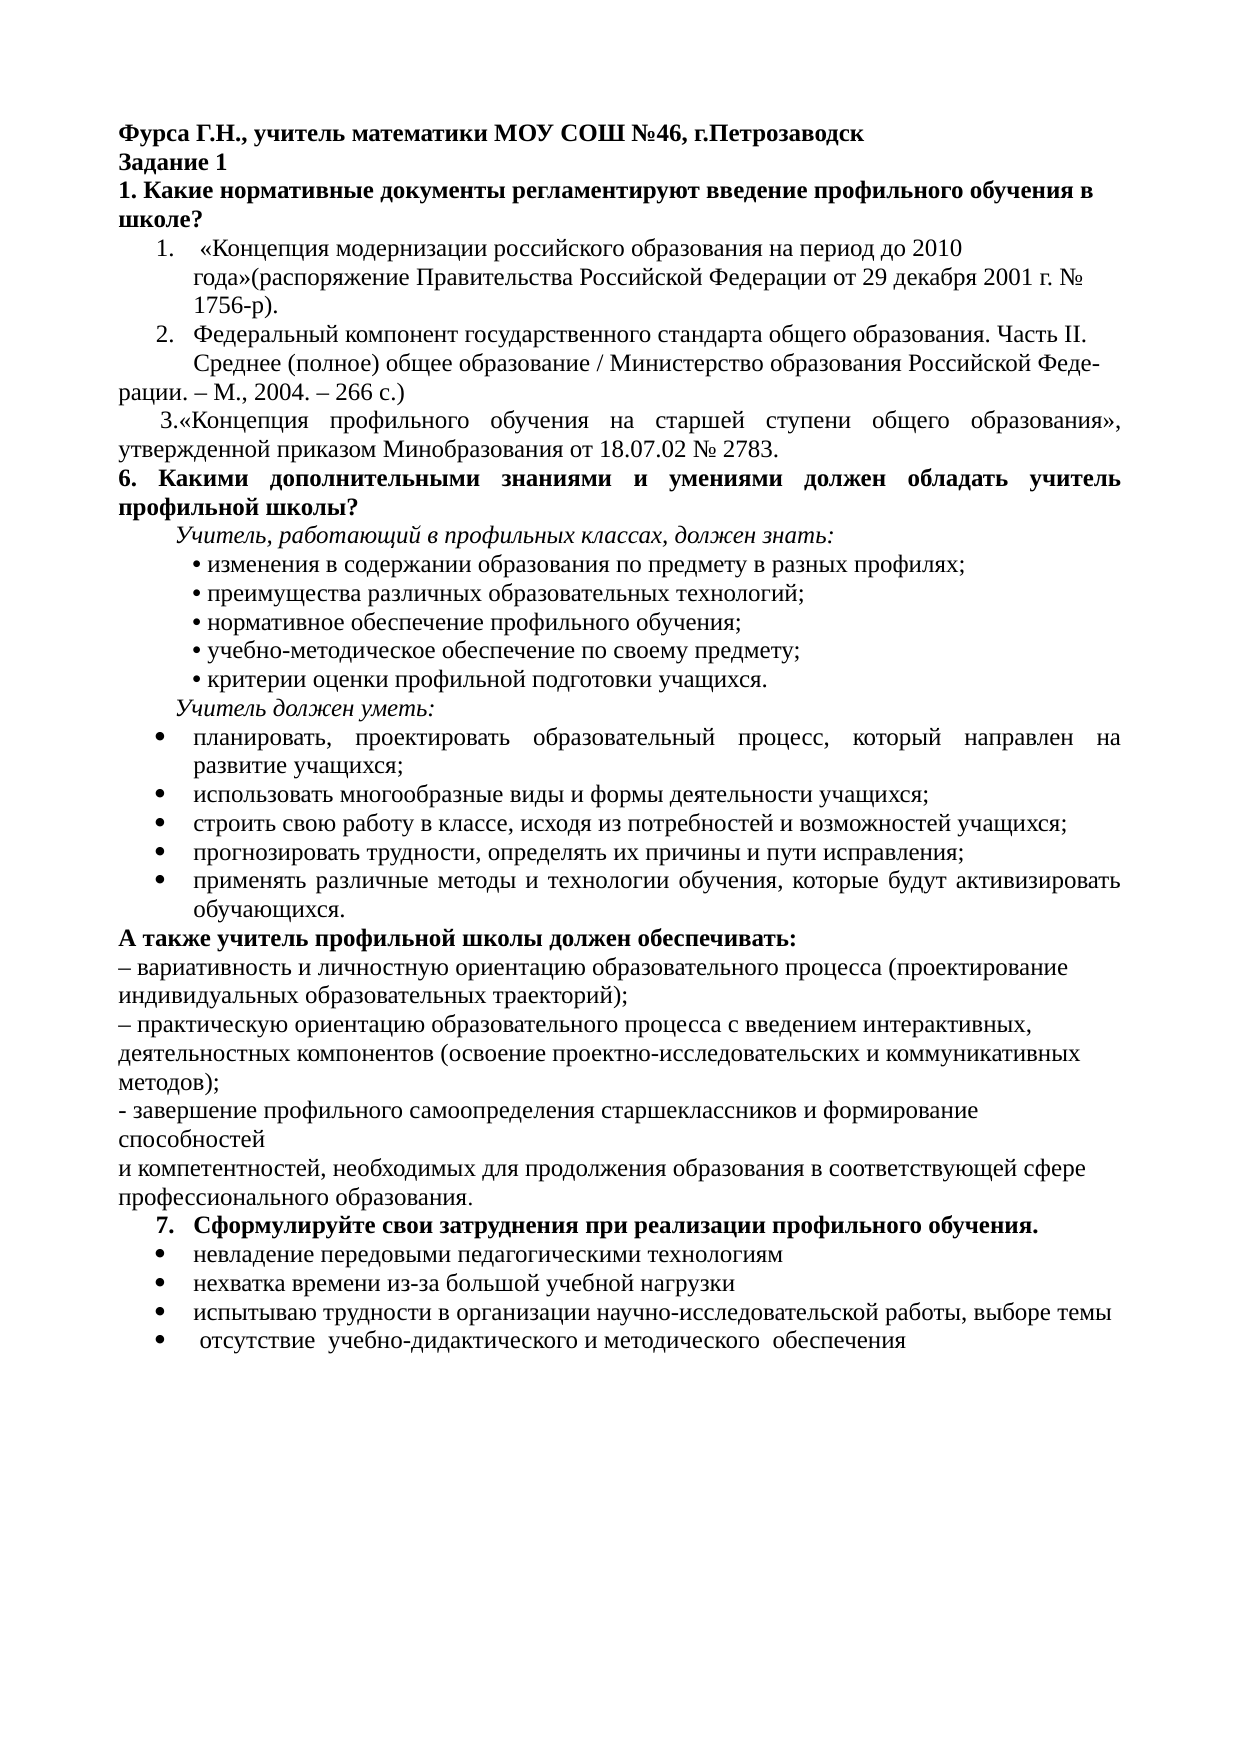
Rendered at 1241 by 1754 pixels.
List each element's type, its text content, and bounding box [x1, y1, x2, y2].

list прогнозировать трудности, определять их причины и пути исправления; [156, 837, 1122, 866]
list использовать многообразные виды и формы деятельности учащихся; [156, 779, 1122, 808]
list невладение передовыми педагогическими технологиям [156, 1239, 1122, 1268]
text Учитель должен уметь: [118, 693, 1122, 722]
text 6. Какими дополнительными знаниями и умениями должен обладать учитель профильной школы? [118, 463, 1122, 521]
list Сформулируйте свои затруднения при реализации профильного обучения. [156, 1211, 1122, 1239]
text • критерии оценки профильной подготовки учащихся. [118, 664, 1122, 693]
text и компетентностей, необходимых для продолжения образования в соответствующей сфере профессионального образования. [118, 1153, 1122, 1211]
list нехватка времени из-за большой учебной нагрузки [156, 1268, 1122, 1297]
text - завершение профильного самоопределения старшеклассников и формирование способностей [118, 1096, 1122, 1153]
list Федеральный компонент государственного стандарта общего образования. Часть II. Среднее (полное) общее образование / Министерство образования Российской Феде- [156, 319, 1122, 377]
text рации. – М., 2004. – 266 с.) [118, 377, 1122, 406]
list применять различные методы и технологии обучения, которые будут активизировать обучающихся. [156, 866, 1122, 923]
text • учебно-методическое обеспечение по своему предмету; [118, 636, 1122, 664]
list строить свою работу в классе, исходя из потребностей и возможностей учащихся; [156, 808, 1122, 837]
text • нормативное обеспечение профильного обучения; [118, 607, 1122, 636]
text – вариативность и личностную ориентацию образовательного процесса (проектирование индивидуальных образовательных траекторий); [118, 952, 1122, 1009]
text А также учитель профильной школы должен обеспечивать: [118, 923, 1122, 952]
text • изменения в содержании образования по предмету в разных профилях; [118, 549, 1122, 578]
text Задание 1 [118, 147, 1122, 176]
text – практическую ориентацию образовательного процесса с введением интерактивных, деятельностных компонентов (освоение проектно-исследовательских и коммуникативных методов); [118, 1009, 1122, 1096]
list «Концепция модернизации российского образования на период до 2010 года»(распоряжение Правительства Российской Федерации от 29 декабря 2001 г. № 1756-р). [156, 233, 1122, 319]
text Фурса Г.Н., учитель математики МОУ СОШ №46, г.Петрозаводск [118, 118, 1122, 147]
text 3.«Концепция профильного обучения на старшей ступени общего образования», утвержденной приказом Минобразования от 18.07.02 № 2783. [118, 406, 1122, 463]
text 1. Какие нормативные документы регламентируют введение профильного обучения в [118, 176, 1122, 204]
list испытываю трудности в организации научно-исследовательской работы, выборе темы [156, 1297, 1122, 1326]
text • преимущества различных образовательных технологий; [118, 578, 1122, 607]
list отсутствие учебно-дидактического и методического обеспечения [156, 1326, 1122, 1354]
list планировать, проектировать образовательный процесс, который направлен на развитие учащихся; [156, 722, 1122, 779]
text школе? [118, 204, 1122, 233]
text Учитель, работающий в профильных классах, должен знать: [118, 521, 1122, 549]
